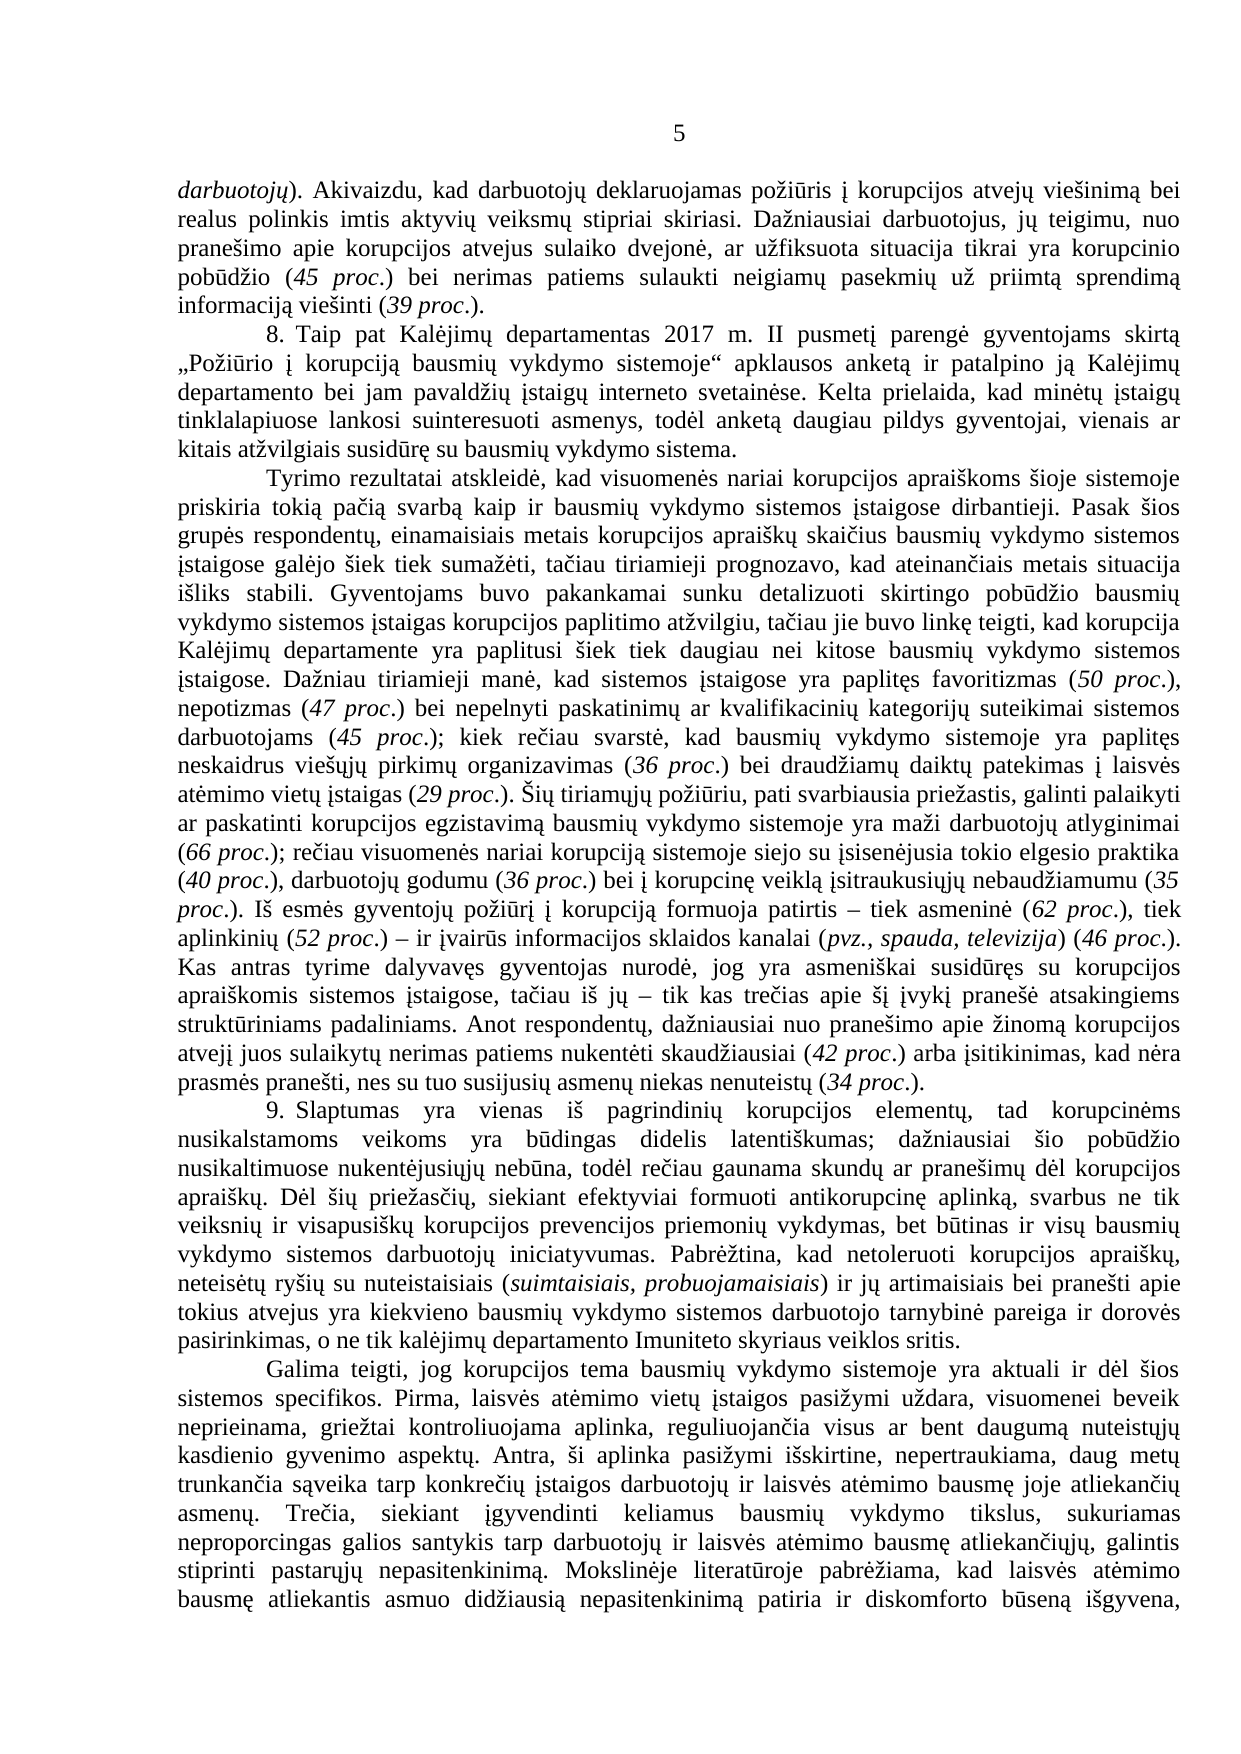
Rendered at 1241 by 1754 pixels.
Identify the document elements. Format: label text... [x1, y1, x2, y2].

text Galima teigti, jog korupcijos tema bausmių vykdymo sistemoje yra aktuali ir dėl šios sistemos specifikos. Pirma, laisvės atėmimo vietų įstaigos pasižymi uždara, visuomenei beveik neprieinama, griežtai kontroliuojama aplinka, reguliuojančia visus ar bent daugumą nuteistųjų kasdienio gyvenimo aspektų. Antra, ši aplinka pasižymi išskirtine, nepertraukiama, daug metų trunkančia sąveika tarp konkrečių įstaigos darbuotojų ir laisvės atėmimo bausmę joje atliekančių asmenų. Trečia, siekiant įgyvendinti keliamus bausmių vykdymo tikslus, sukuriamas neproporcingas galios santykis tarp darbuotojų ir laisvės atėmimo bausmę atliekančiųjų, galintis stiprinti pastarųjų nepasitenkinimą. Mokslinėje literatūroje pabrėžiama, kad laisvės atėmimo bausmę atliekantis asmuo didžiausią nepasitenkinimą patiria ir diskomforto būseną išgyvena, [177, 1354, 1181, 1613]
text 8. Taip pat Kalėjimų departamentas 2017 m. II pusmetį parengė gyventojams skirtą „Požiūrio į korupciją bausmių vykdymo sistemoje“ apklausos anketą ir patalpino ją Kalėjimų departamento bei jam pavaldžių įstaigų interneto svetainėse. Kelta prielaida, kad minėtų įstaigų tinklalapiuose lankosi suinteresuoti asmenys, todėl anketą daugiau pildys gyventojai, vienais ar kitais atžvilgiais susidūrę su bausmių vykdymo sistema. [177, 319, 1181, 463]
text darbuotojų). Akivaizdu, kad darbuotojų deklaruojamas požiūris į korupcijos atvejų viešinimą bei realus polinkis imtis aktyvių veiksmų stipriai skiriasi. Dažniausiai darbuotojus, jų teigimu, nuo pranešimo apie korupcijos atvejus sulaiko dvejonė, ar užfiksuota situacija tikrai yra korupcinio pobūdžio (45 proc.) bei nerimas patiems sulaukti neigiamų pasekmių už priimtą sprendimą informaciją viešinti (39 proc.). [177, 176, 1181, 319]
text Tyrimo rezultatai atskleidė, kad visuomenės nariai korupcijos apraiškoms šioje sistemoje priskiria tokią pačią svarbą kaip ir bausmių vykdymo sistemos įstaigose dirbantieji. Pasak šios grupės respondentų, einamaisiais metais korupcijos apraiškų skaičius bausmių vykdymo sistemos įstaigose galėjo šiek tiek sumažėti, tačiau tiriamieji prognozavo, kad ateinančiais metais situacija išliks stabili. Gyventojams buvo pakankamai sunku detalizuoti skirtingo pobūdžio bausmių vykdymo sistemos įstaigas korupcijos paplitimo atžvilgiu, tačiau jie buvo linkę teigti, kad korupcija Kalėjimų departamente yra paplitusi šiek tiek daugiau nei kitose bausmių vykdymo sistemos įstaigose. Dažniau tiriamieji manė, kad sistemos įstaigose yra paplitęs favoritizmas (50 proc.), nepotizmas (47 proc.) bei nepelnyti paskatinimų ar kvalifikacinių kategorijų suteikimai sistemos darbuotojams (45 proc.); kiek rečiau svarstė, kad bausmių vykdymo sistemoje yra paplitęs neskaidrus viešųjų pirkimų organizavimas (36 proc.) bei draudžiamų daiktų patekimas į laisvės atėmimo vietų įstaigas (29 proc.). Šių tiriamųjų požiūriu, pati svarbiausia priežastis, galinti palaikyti ar paskatinti korupcijos egzistavimą bausmių vykdymo sistemoje yra maži darbuotojų atlyginimai (66 proc.); rečiau visuomenės nariai korupciją sistemoje siejo su įsisenėjusia tokio elgesio praktika (40 proc.), darbuotojų godumu (36 proc.) bei į korupcinę veiklą įsitraukusiųjų nebaudžiamumu (35 proc.). Iš esmės gyventojų požiūrį į korupciją formuoja patirtis – tiek asmeninė (62 proc.), tiek aplinkinių (52 proc.) – ir įvairūs informacijos sklaidos kanalai (pvz., spauda, televizija) (46 proc.). Kas antras tyrime dalyvavęs gyventojas nurodė, jog yra asmeniškai susidūręs su korupcijos apraiškomis sistemos įstaigose, tačiau iš jų – tik kas trečias apie šį įvykį pranešė atsakingiems struktūriniams padaliniams. Anot respondentų, dažniausiai nuo pranešimo apie žinomą korupcijos atvejį juos sulaikytų nerimas patiems nukentėti skaudžiausiai (42 proc.) arba įsitikinimas, kad nėra prasmės pranešti, nes su tuo susijusių asmenų niekas nenuteistų (34 proc.). [177, 463, 1181, 1096]
text 9. Slaptumas yra vienas iš pagrindinių korupcijos elementų, tad korupcinėms nusikalstamoms veikoms yra būdingas didelis latentiškumas; dažniausiai šio pobūdžio nusikaltimuose nukentėjusiųjų nebūna, todėl rečiau gaunama skundų ar pranešimų dėl korupcijos apraiškų. Dėl šių priežasčių, siekiant efektyviai formuoti antikorupcinę aplinką, svarbus ne tik veiksnių ir visapusiškų korupcijos prevencijos priemonių vykdymas, bet būtinas ir visų bausmių vykdymo sistemos darbuotojų iniciatyvumas. Pabrėžtina, kad netoleruoti korupcijos apraiškų, neteisėtų ryšių su nuteistaisiais (suimtaisiais, probuojamaisiais) ir jų artimaisiais bei pranešti apie tokius atvejus yra kiekvieno bausmių vykdymo sistemos darbuotojo tarnybinė pareiga ir dorovės pasirinkimas, o ne tik kalėjimų departamento Imuniteto skyriaus veiklos sritis. [177, 1096, 1181, 1354]
